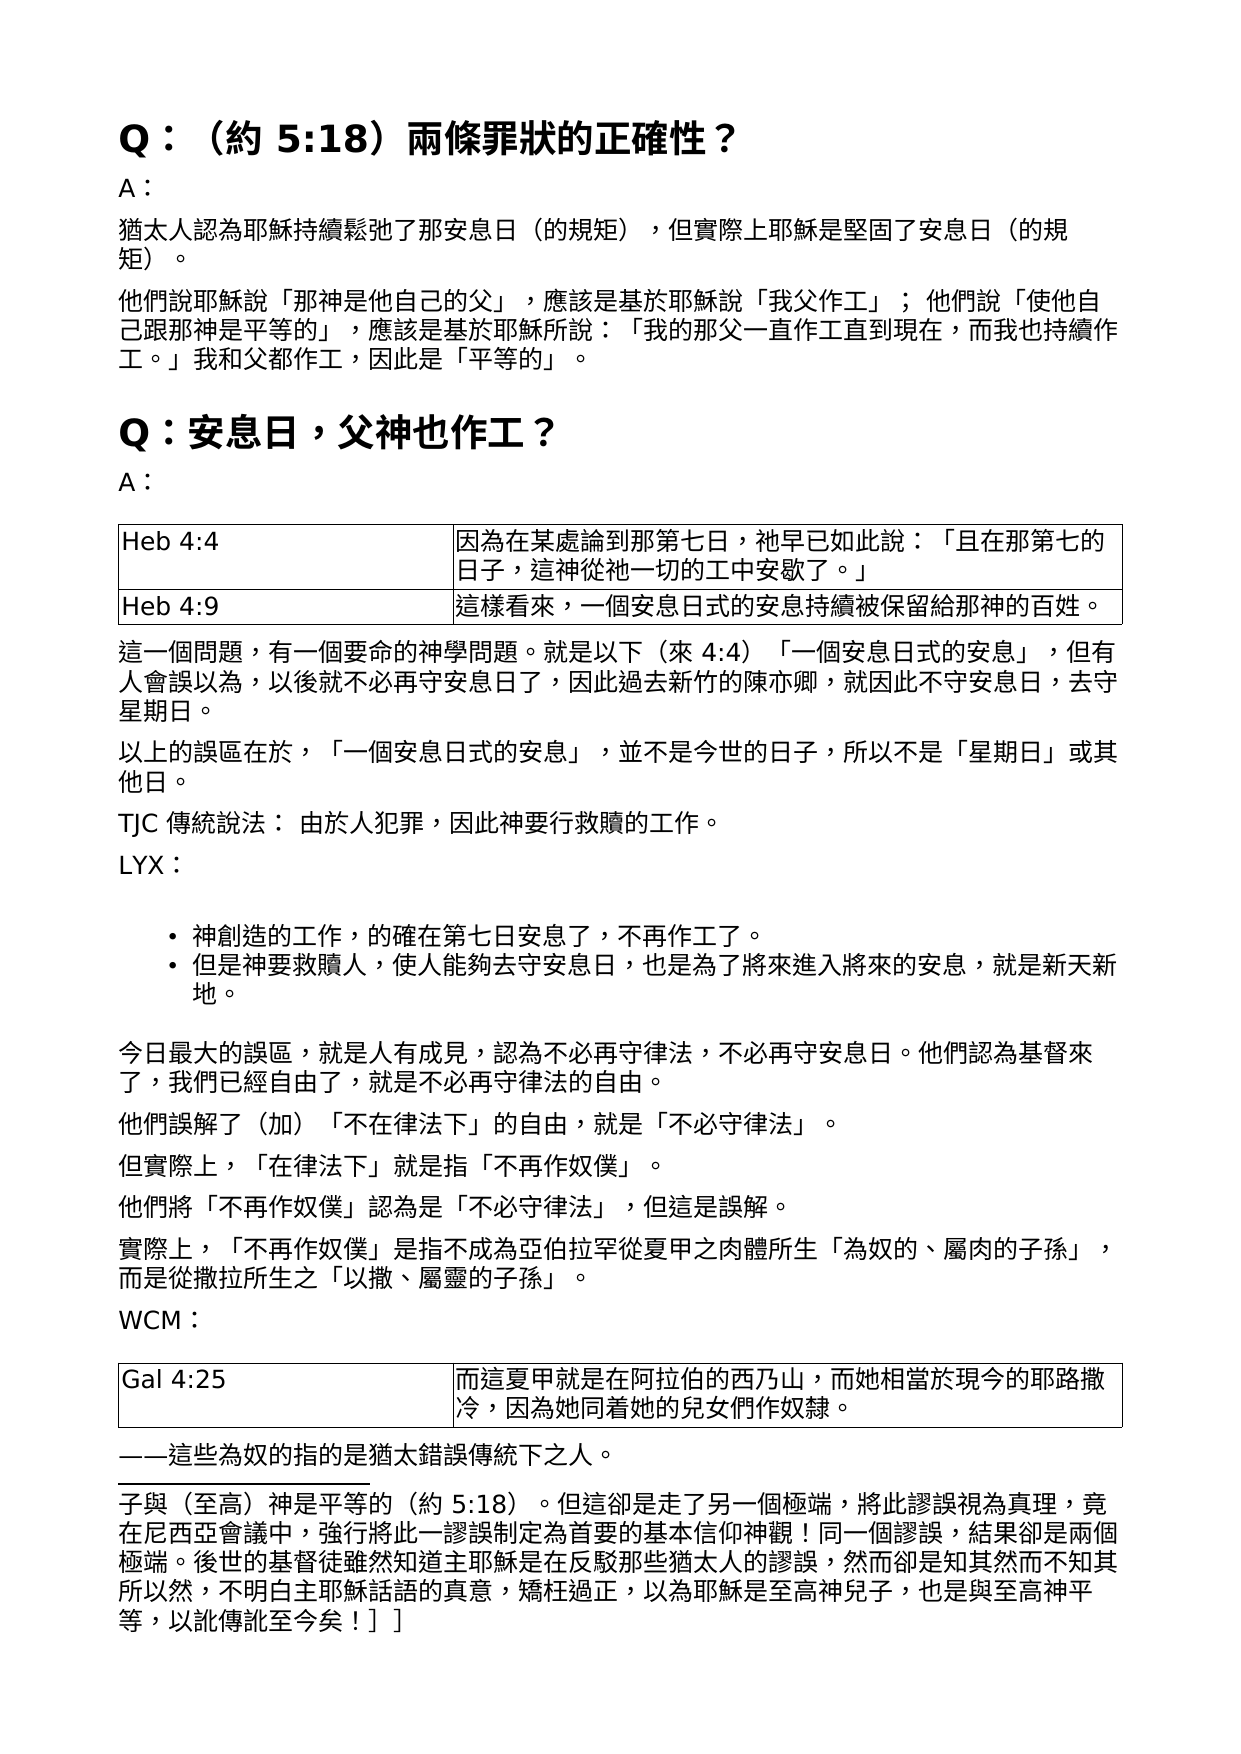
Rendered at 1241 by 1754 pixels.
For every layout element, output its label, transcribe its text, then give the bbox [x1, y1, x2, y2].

table_cell Heb 4:9 [119, 590, 453, 624]
list 但是神要救贖人，使人能夠去守安息日，也是為了將來進入將來的安息，就是新天新地。 [177, 951, 1122, 1010]
text 這一個問題，有一個要命的神學問題。就是以下（來 4:4）「一個安息日式的安息」，但有人會誤以為，以後就不必再守安息日了，因此過去新竹的陳亦卿，就因此不守安息日，去守星期日。 [118, 639, 1122, 726]
text 實際上，「不再作奴僕」是指不成為亞伯拉罕從夏甲之肉體所生「為奴的、屬肉的子孫」，而是從撒拉所生之「以撒、屬靈的子孫」。 [118, 1235, 1122, 1293]
text 他們誤解了（加）「不在律法下」的自由，就是「不必守律法」。 [118, 1110, 1122, 1139]
text ——這些為奴的指的是猶太錯誤傳統下之人。 [118, 1442, 1122, 1471]
text 猶太人認為耶穌持續鬆弛了那安息日（的規矩），但實際上耶穌是堅固了安息日（的規矩）。 [118, 216, 1122, 274]
text 但實際上，「在律法下」就是指「不再作奴僕」。 [118, 1152, 1122, 1181]
text 他們將「不再作奴僕」認為是「不必守律法」，但這是誤解。 [118, 1193, 1122, 1223]
text TJC 傳統說法： 由於人犯罪，因此神要行救贖的工作。 [118, 809, 1122, 839]
text 今日最大的誤區，就是人有成見，認為不必再守律法，不必再守安息日。他們認為基督來了，我們已經自由了，就是不必再守律法的自由。 [118, 1039, 1122, 1098]
text WCM： [118, 1306, 1122, 1335]
subtitle Q：安息日，父神也作工？ [118, 412, 1122, 455]
table_header 因為在某處論到那第七日，祂早已如此說：「且在那第七的日子，這神從祂一切的工中安歇了。」 [454, 525, 1122, 589]
table_header Heb 4:4 [119, 525, 453, 589]
text A： [118, 468, 1122, 497]
subtitle Q：（約 5:18）兩條罪狀的正確性？ [118, 118, 1122, 162]
text 以上的誤區在於，「一個安息日式的安息」，並不是今世的日子，所以不是「星期日」或其他日。 [118, 739, 1122, 797]
table_header Gal 4:25 [119, 1364, 453, 1427]
list 神創造的工作，的確在第七日安息了，不再作工了。 [177, 922, 1122, 951]
text LYX： [118, 851, 1122, 880]
table_cell 這樣看來，一個安息日式的安息持續被保留給那神的百姓。 [454, 590, 1122, 624]
table_header 而這夏甲就是在阿拉伯的西乃山，而她相當於現今的耶路撒冷，因為她同着她的兒女們作奴隸。 [454, 1364, 1122, 1427]
text A： [118, 174, 1122, 203]
text 他們說耶穌說「那神是他自己的父」，應該是基於耶穌說「我父作工」； 他們說「使他自己跟那神是平等的」，應該是基於耶穌所說：「我的那父一直作工直到現在，而我也持續作工。」我和父都作工，因此是「平等的」。 [118, 287, 1122, 374]
